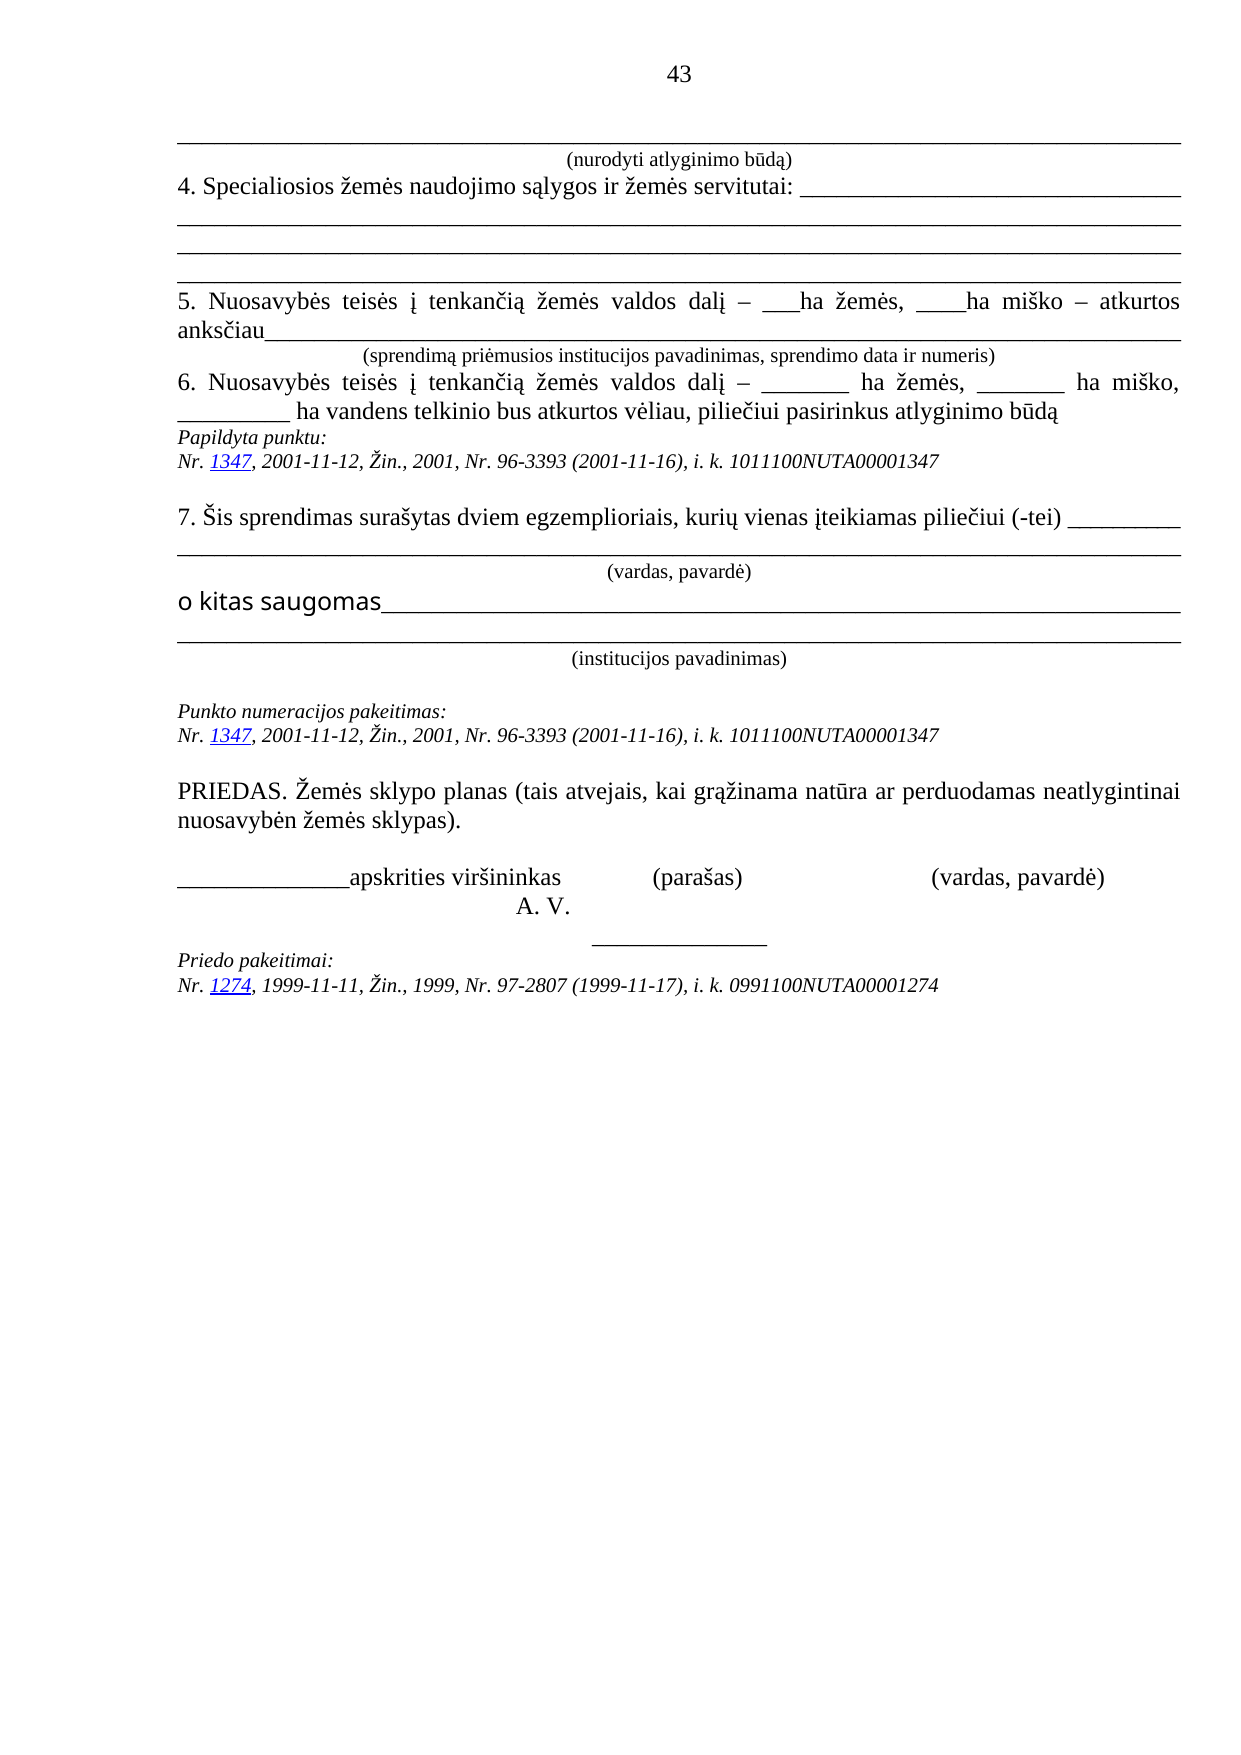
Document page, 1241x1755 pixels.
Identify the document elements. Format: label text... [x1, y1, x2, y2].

text Priedo pakeitimai: [177, 948, 1181, 972]
text Papildyta punktu: [177, 425, 1181, 449]
text (sprendimą priėmusios institucijos pavadinimas, sprendimo data ir numeris) [177, 343, 1181, 367]
text 6. Nuosavybės teisės į tenkančią žemės valdos dalį – _______ ha žemės, _______ ha miško, _________ ha vandens telkinio bus atkurtos vėliau, piliečiui pasirinkus atlyginimo būdą [177, 367, 1181, 425]
text o kitas saugomas [177, 583, 1181, 617]
text (nurodyti atlyginimo būdą) [177, 147, 1181, 171]
text ______________ [177, 920, 1181, 948]
text 5. Nuosavybės teisės į tenkančią žemės valdos dalį – ___ha žemės, ____ha miško – atkurtos anksčiau [177, 286, 1181, 343]
text (vardas, pavardė) [177, 559, 1181, 583]
text PRIEDAS. Žemės sklypo planas (tais atvejais, kai grąžinama natūra ar perduodamas neatlygintinai nuosavybėn žemės sklypas). [177, 776, 1181, 833]
text (institucijos pavadinimas) [177, 646, 1181, 670]
text 7. Šis sprendimas surašytas dviem egzemplioriais, kurių vienas įteikiamas piliečiui (-tei) [177, 502, 1181, 531]
text Nr. 1274, 1999-11-11, Žin., 1999, Nr. 97-2807 (1999-11-17), i. k. 0991100NUTA00001274 [177, 972, 1181, 997]
text Nr. 1347, 2001-11-12, Žin., 2001, Nr. 96-3393 (2001-11-16), i. k. 1011100NUTA00001347 [177, 449, 1181, 473]
text apskrities viršininkas (parašas) (vardas, pavardė) [177, 862, 1181, 891]
text A. V. [177, 891, 1181, 920]
text Punkto numeracijos pakeitimas: [177, 699, 1181, 723]
text 4. Specialiosios žemės naudojimo sąlygos ir žemės servitutai: [177, 171, 1181, 200]
text Nr. 1347, 2001-11-12, Žin., 2001, Nr. 96-3393 (2001-11-16), i. k. 1011100NUTA00001347 [177, 723, 1181, 747]
